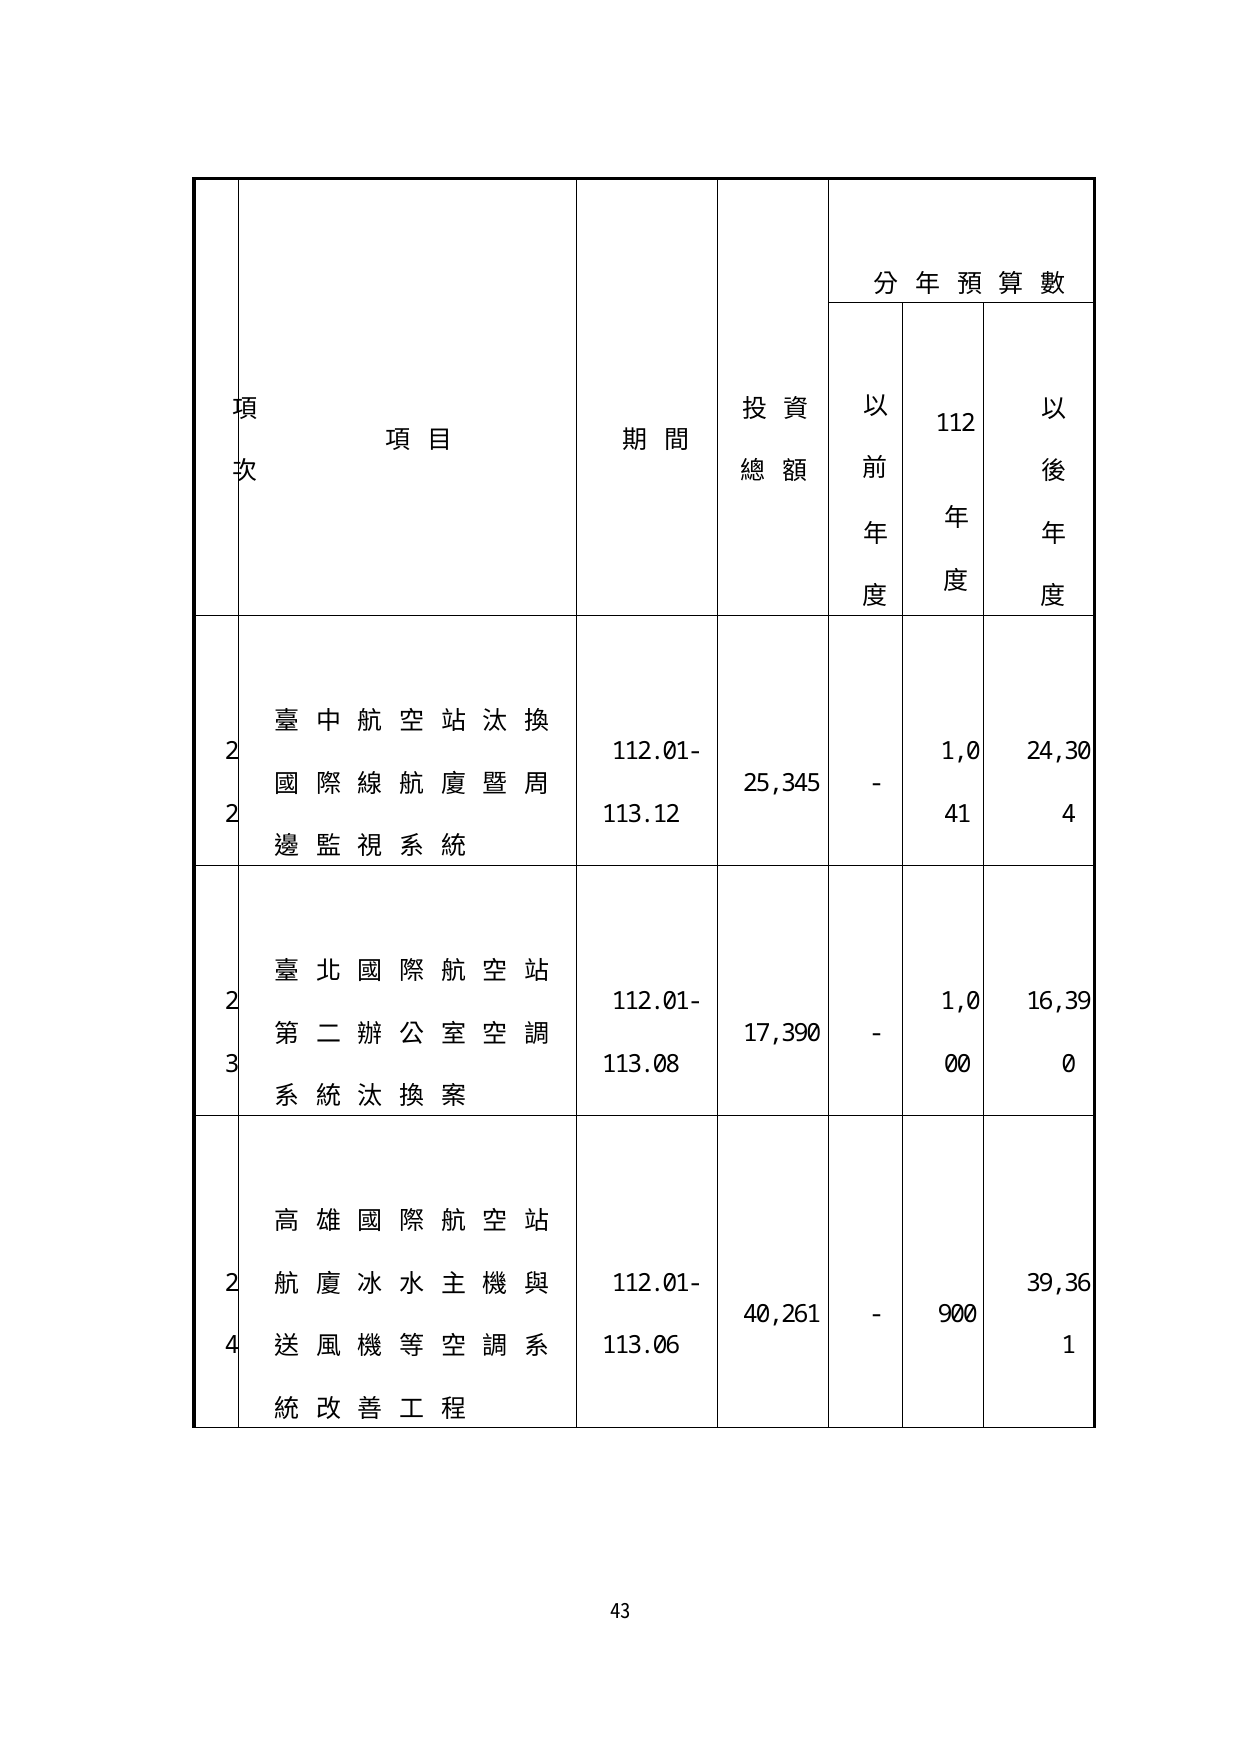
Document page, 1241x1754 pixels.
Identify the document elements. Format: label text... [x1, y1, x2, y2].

table_cell 17,390 [718, 866, 828, 1115]
table_cell 40,261 [718, 1116, 828, 1427]
table_cell 臺北國際航空站第二辦公室空調系統汰換案 [239, 866, 576, 1115]
table_header 分年預算數 [829, 180, 1093, 302]
table_cell 39,361 [984, 1116, 1093, 1427]
table_cell 1,000 [903, 866, 983, 1115]
table_cell 16,390 [984, 866, 1093, 1115]
table_cell 24,304 [984, 616, 1093, 865]
table_cell 以後年度 [984, 303, 1093, 615]
table_header 項目 [239, 180, 576, 615]
table_cell 24 [196, 1116, 238, 1427]
table_cell 112.01-113.12 [577, 616, 717, 865]
table_cell 112.01-113.06 [577, 1116, 717, 1427]
table_cell 900 [903, 1116, 983, 1427]
table_cell 112 年度 [903, 303, 983, 615]
table_header 期間 [577, 180, 717, 615]
table_header 項次 [196, 180, 238, 615]
table_cell 22 [196, 616, 238, 865]
table_cell 23 [196, 866, 238, 1115]
table_cell 高雄國際航空站航廈冰水主機與送風機等空調系統改善工程 [239, 1116, 576, 1427]
table_cell 25,345 [718, 616, 828, 865]
table_cell 以前 年度 [829, 303, 902, 615]
table_header 投資總額 [718, 180, 828, 615]
table_cell - [829, 866, 902, 1115]
table_cell 1,041 [903, 616, 983, 865]
table_cell 臺中航空站汰換國際線航廈暨周邊監視系統 [239, 616, 576, 865]
table_cell - [829, 616, 902, 865]
table_cell 112.01-113.08 [577, 866, 717, 1115]
table_cell - [829, 1116, 902, 1427]
